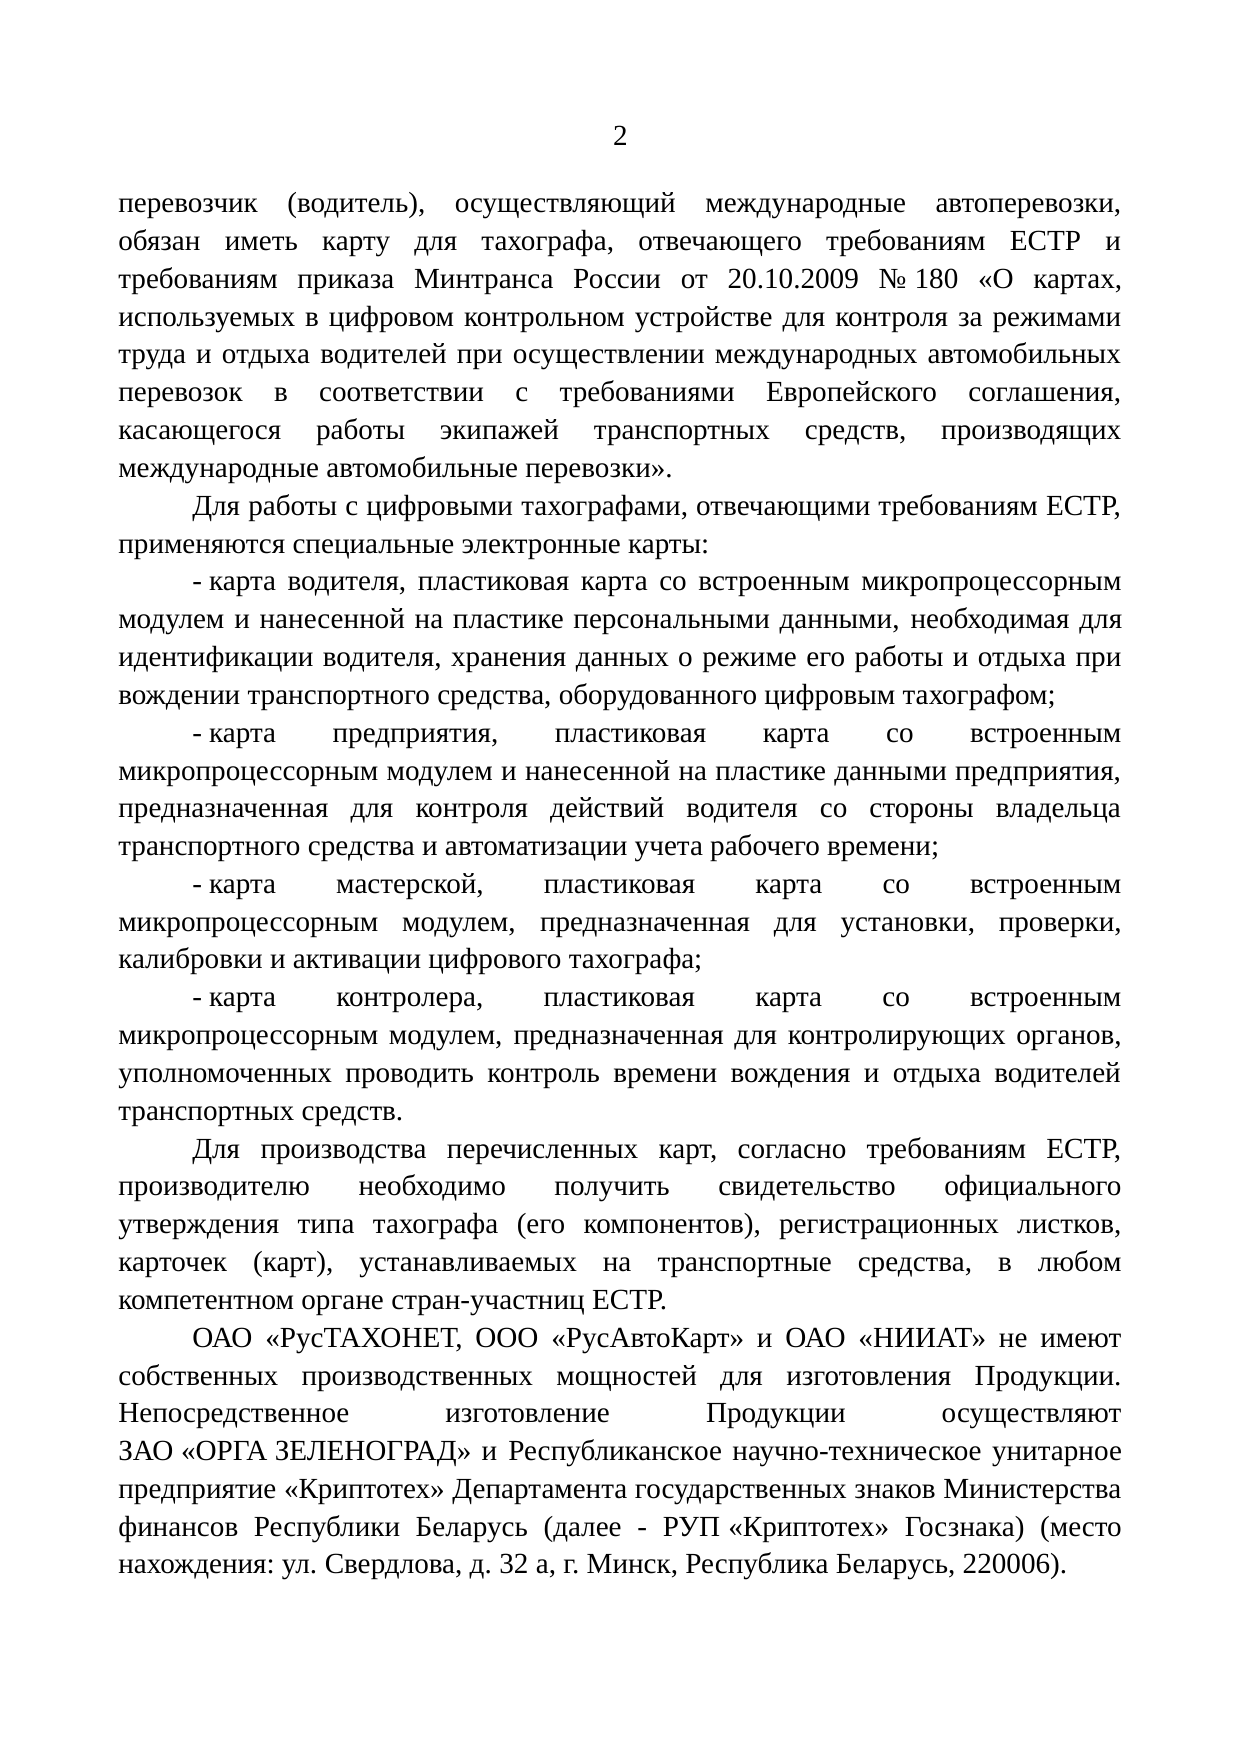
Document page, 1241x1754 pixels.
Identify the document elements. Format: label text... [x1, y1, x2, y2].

text - карта мастерской, пластиковая карта со встроенным микропроцессорным модулем, предназначенная для установки, проверки, калибровки и активации цифрового тахографа; [118, 862, 1122, 975]
text - карта водителя, пластиковая карта со встроенным микропроцессорным модулем и нанесенной на пластике персональными данными, необходимая для идентификации водителя, хранения данных о режиме его работы и отдыха при вождении транспортного средства, оборудованного цифровым тахографом; [118, 559, 1122, 711]
text Для производства перечисленных карт, согласно требованиям ЕСТР, производителю необходимо получить свидетельство официального утверждения типа тахографа (его компонентов), регистрационных листков, карточек (карт), устанавливаемых на транспортные средства, в любом компетентном органе стран-участниц ЕСТР. [118, 1126, 1122, 1316]
text Для работы с цифровыми тахографами, отвечающими требованиям ЕСТР, применяются специальные электронные карты: [118, 484, 1122, 559]
text ОАО «РусТАХОНЕТ, ООО «РусАвтоКарт» и ОАО «НИИАТ» не имеют собственных производственных мощностей для изготовления Продукции. Непосредственное изготовление Продукции осуществляют ЗАО «ОРГА ЗЕЛЕНОГРАД» и Республиканское научно-техническое унитарное предприятие «Криптотех» Департамента государственных знаков Министерства финансов Республики Беларусь (далее - РУП «Криптотех» Госзнака) (место нахождения: ул. Свердлова, д. 32 а, г. Минск, Республика Беларусь, 220006). [118, 1316, 1122, 1580]
text - карта контролера, пластиковая карта со встроенным микропроцессорным модулем, предназначенная для контролирующих органов, уполномоченных проводить контроль времени вождения и отдыха водителей транспортных средств. [118, 975, 1122, 1126]
text перевозчик (водитель), осуществляющий международные автоперевозки, обязан иметь карту для тахографа, отвечающего требованиям ЕСТР и требованиям приказа Минтранса России от 20.10.2009 № 180 «О картах, используемых в цифровом контрольном устройстве для контроля за режимами труда и отдыха водителей при осуществлении международных автомобильных перевозок в соответствии с требованиями Европейского соглашения, касающегося работы экипажей транспортных средств, производящих международные автомобильные перевозки». [118, 181, 1122, 484]
text - карта предприятия, пластиковая карта со встроенным микропроцессорным модулем и нанесенной на пластике данными предприятия, предназначенная для контроля действий водителя со стороны владельца транспортного средства и автоматизации учета рабочего времени; [118, 711, 1122, 862]
